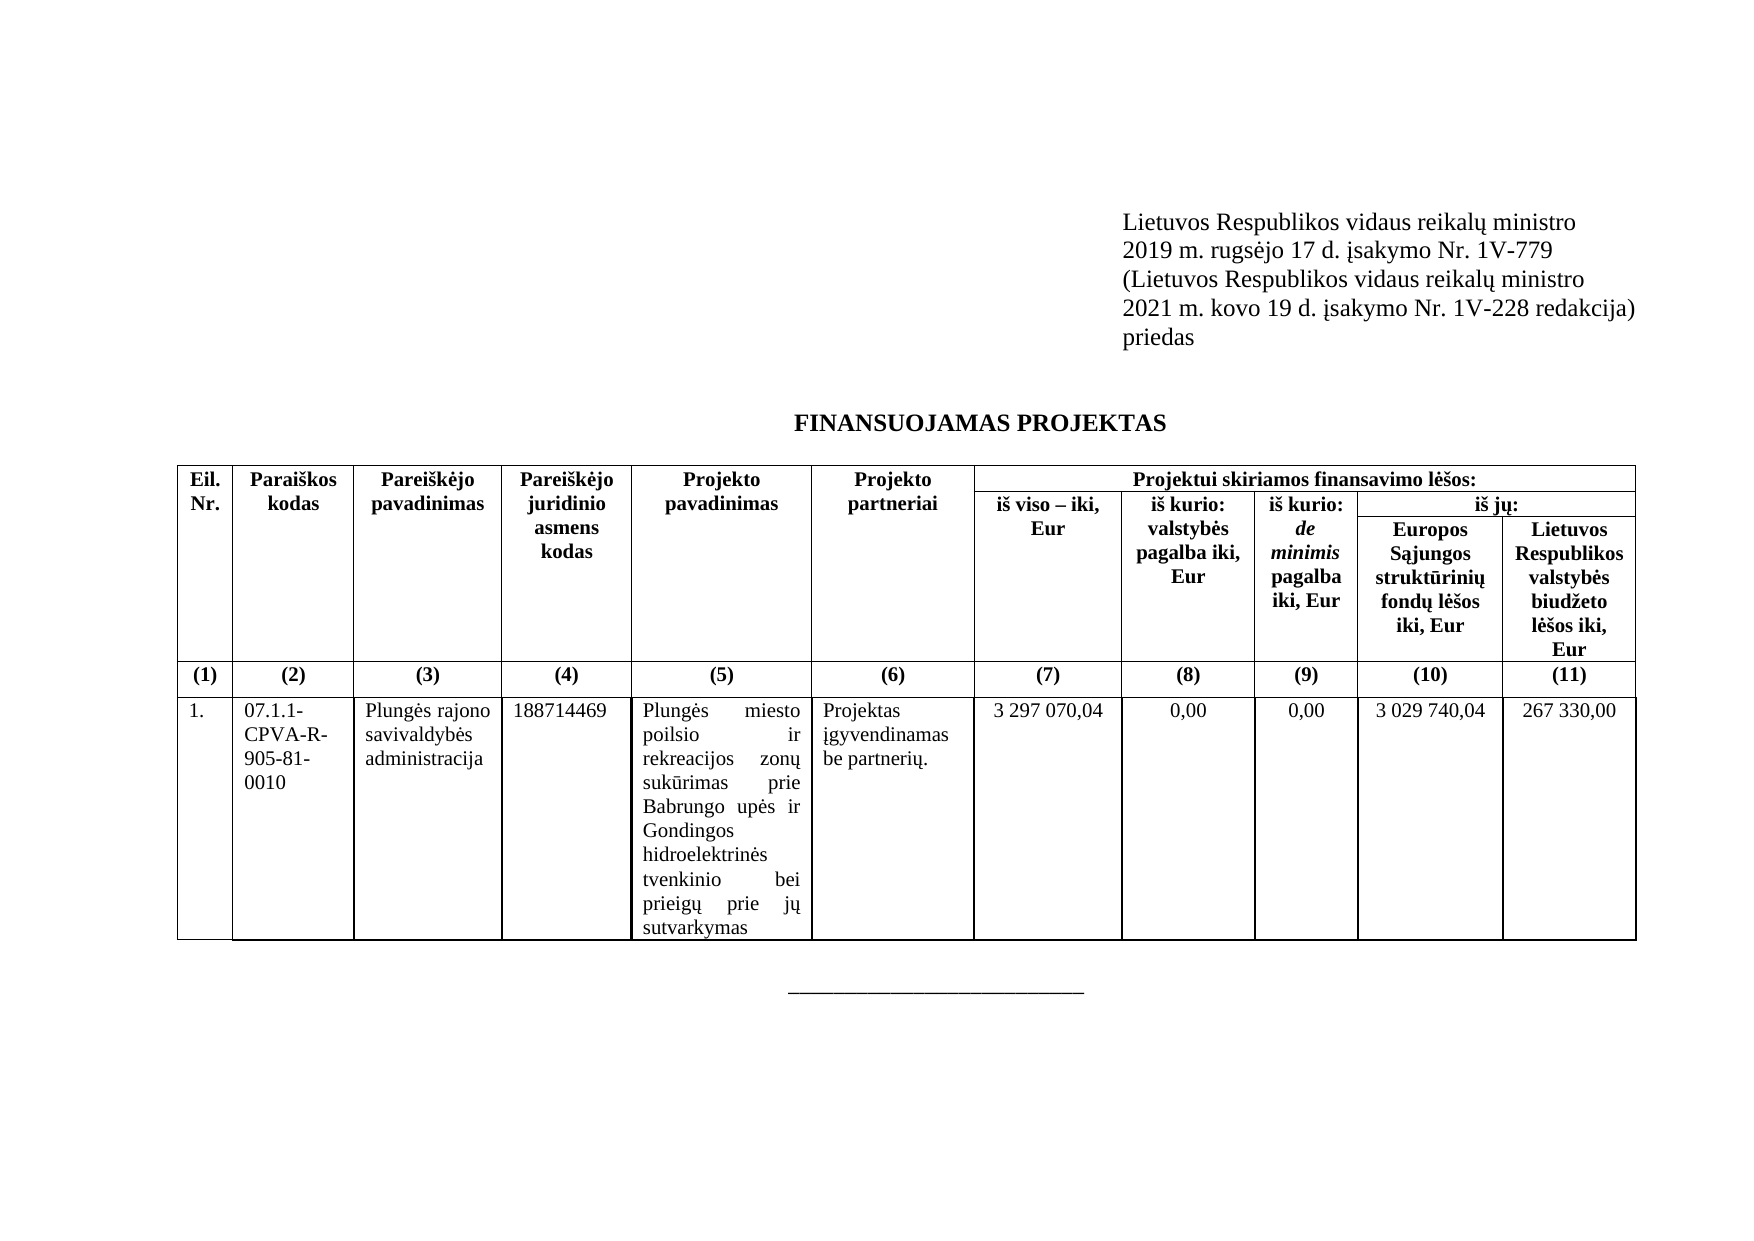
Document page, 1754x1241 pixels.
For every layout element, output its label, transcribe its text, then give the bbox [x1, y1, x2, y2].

text priedas [1122, 322, 1695, 350]
table_cell Lietuvos Respublikos valstybės biudžeto lėšos iki, Eur [1503, 517, 1635, 661]
text FINANSUOJAMAS PROJEKTAS [177, 408, 1695, 437]
table_cell (5) [632, 662, 811, 697]
text 2019 m. rugsėjo 17 d. įsakymo Nr. 1V-779 [1122, 235, 1695, 264]
table_cell (1) [178, 662, 232, 697]
table_cell 1. [178, 698, 232, 939]
text 2021 m. kovo 19 d. įsakymo Nr. 1V-228 redakcija) [1122, 293, 1695, 322]
text Lietuvos Respublikos vidaus reikalų ministro [1122, 207, 1695, 235]
table_header Projektui skiriamos finansavimo lėšos: [975, 466, 1635, 491]
table_cell (11) [1503, 662, 1635, 697]
table_cell Projektas įgyvendinamas be partnerių. [813, 698, 973, 939]
table_header Paraiškos kodas [233, 466, 353, 661]
table_cell 188714469 [503, 698, 630, 939]
table_cell iš viso – iki, Eur [975, 492, 1121, 661]
table_cell (4) [502, 662, 631, 697]
table_cell 3 297 070,04 [975, 698, 1121, 939]
table_cell (10) [1358, 662, 1502, 697]
table_header Pareiškėjo juridinio asmens kodas [502, 466, 631, 661]
table_cell iš kurio: de minimis pagalba iki, Eur [1255, 492, 1357, 661]
table_cell 3 029 740,04 [1359, 698, 1502, 939]
table_cell (6) [812, 662, 974, 697]
table_cell (8) [1122, 662, 1254, 697]
table_cell (7) [975, 662, 1121, 697]
table_cell 0,00 [1123, 698, 1254, 939]
table_cell Plungės miesto poilsio ir rekreacijos zonų sukūrimas prie Babrungo upės ir Gondingos hidroelektrinės tvenkinio bei prieigų prie jų sutvarkymas [633, 698, 811, 939]
text (Lietuvos Respublikos vidaus reikalų ministro [1122, 264, 1695, 293]
table_cell 0,00 [1256, 698, 1357, 939]
table_header Projekto partneriai [812, 466, 974, 661]
table_cell 267 330,00 [1504, 698, 1635, 939]
table_cell (2) [233, 662, 353, 697]
table_cell 07.1.1-CPVA-R-905-81-0010 [233, 698, 353, 939]
table_header Pareiškėjo pavadinimas [354, 466, 501, 661]
table_header Projekto pavadinimas [632, 466, 811, 661]
table_cell Europos Sąjungos struktūrinių fondų lėšos iki, Eur [1358, 517, 1502, 661]
table_cell iš kurio: valstybės pagalba iki, Eur [1122, 492, 1254, 661]
table_cell (3) [354, 662, 501, 697]
table_header Eil. Nr. [178, 466, 232, 661]
text __________________________ [177, 969, 1695, 997]
table_cell iš jų: [1358, 492, 1635, 516]
table_cell (9) [1255, 662, 1357, 697]
table_cell Plungės rajono savivaldybės administracija [355, 698, 501, 939]
